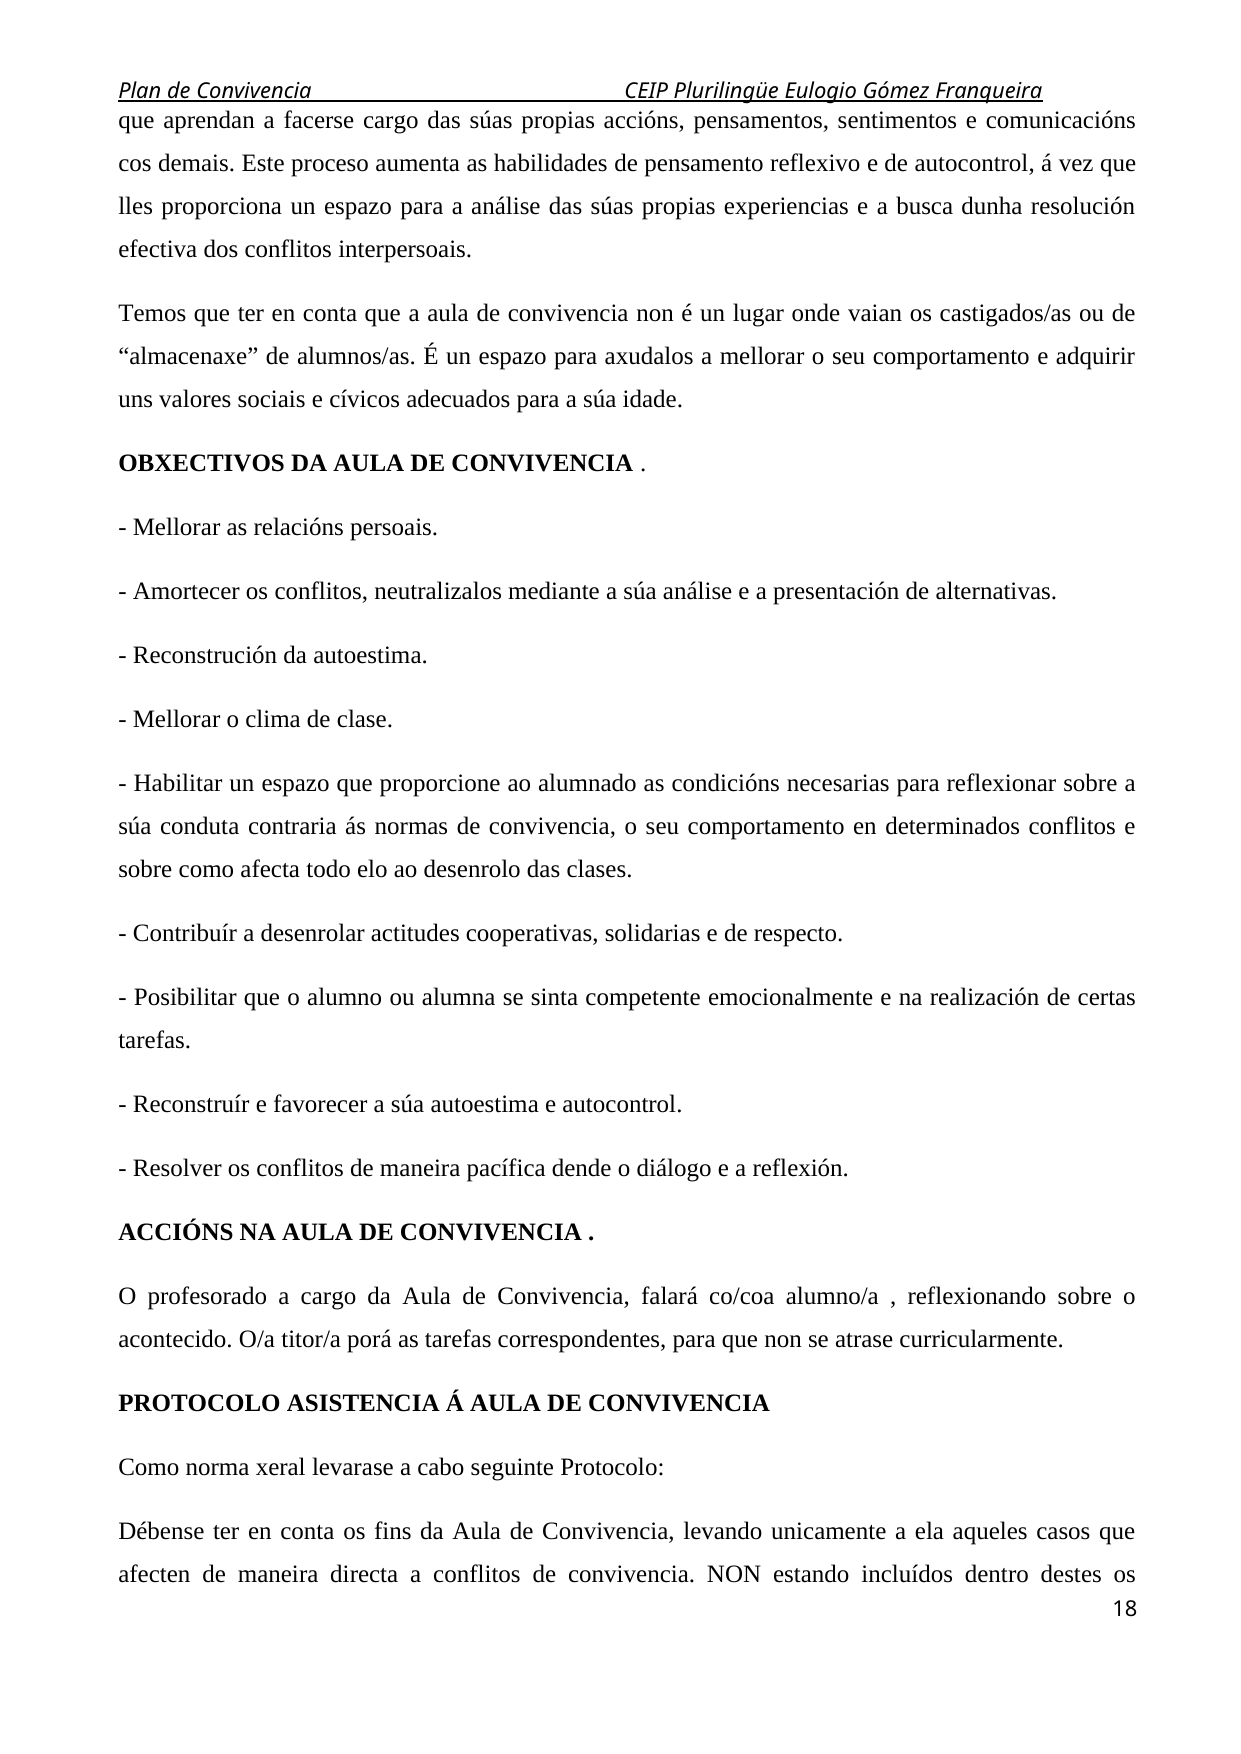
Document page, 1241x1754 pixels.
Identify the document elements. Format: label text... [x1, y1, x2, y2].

text - Habilitar un espazo que proporcione ao alumnado as condicións necesarias para reflexionar sobre a súa conduta contraria ás normas de convivencia, o seu comportamento en determinados conflitos e sobre como afecta todo elo ao desenrolo das clases. [118, 768, 1137, 883]
text - Contribuír a desenrolar actitudes cooperativas, solidarias e de respecto. [118, 918, 1137, 947]
text - Resolver os conflitos de maneira pacífica dende o diálogo e a reflexión. [118, 1153, 1137, 1182]
text Débense ter en conta os fins da Aula de Convivencia, levando unicamente a ela aqueles casos que afecten de maneira directa a conflitos de convivencia. NON estando incluídos dentro destes os [118, 1516, 1137, 1588]
text - Posibilitar que o alumno ou alumna se sinta competente emocionalmente e na realización de certas tarefas. [118, 982, 1137, 1054]
text que aprendan a facerse cargo das súas propias accións, pensamentos, sentimentos e comunicacións cos demais. Este proceso aumenta as habilidades de pensamento reflexivo e de autocontrol, á vez que lles proporciona un espazo para a análise das súas propias experiencias e a busca dunha resolución efectiva dos conflitos interpersoais. [118, 105, 1137, 263]
text PROTOCOLO ASISTENCIA Á AULA DE CONVIVENCIA [118, 1388, 1137, 1417]
text Como norma xeral levarase a cabo seguinte Protocolo: [118, 1452, 1137, 1481]
text ACCIÓNS NA AULA DE CONVIVENCIA . [118, 1217, 1137, 1246]
text - Reconstrución da autoestima. [118, 640, 1137, 669]
text OBXECTIVOS DA AULA DE CONVIVENCIA . [118, 448, 1137, 477]
text - Mellorar o clima de clase. [118, 704, 1137, 733]
text Temos que ter en conta que a aula de convivencia non é un lugar onde vaian os castigados/as ou de “almacenaxe” de alumnos/as. É un espazo para axudalos a mellorar o seu comportamento e adquirir uns valores sociais e cívicos adecuados para a súa idade. [118, 298, 1137, 413]
text - Reconstruír e favorecer a súa autoestima e autocontrol. [118, 1089, 1137, 1118]
text - Mellorar as relacións persoais. [118, 512, 1137, 541]
text O profesorado a cargo da Aula de Convivencia, falará co/coa alumno/a , reflexionando sobre o acontecido. O/a titor/a porá as tarefas correspondentes, para que non se atrase curricularmente. [118, 1281, 1137, 1353]
text - Amortecer os conflitos, neutralizalos mediante a súa análise e a presentación de alternativas. [118, 576, 1137, 605]
